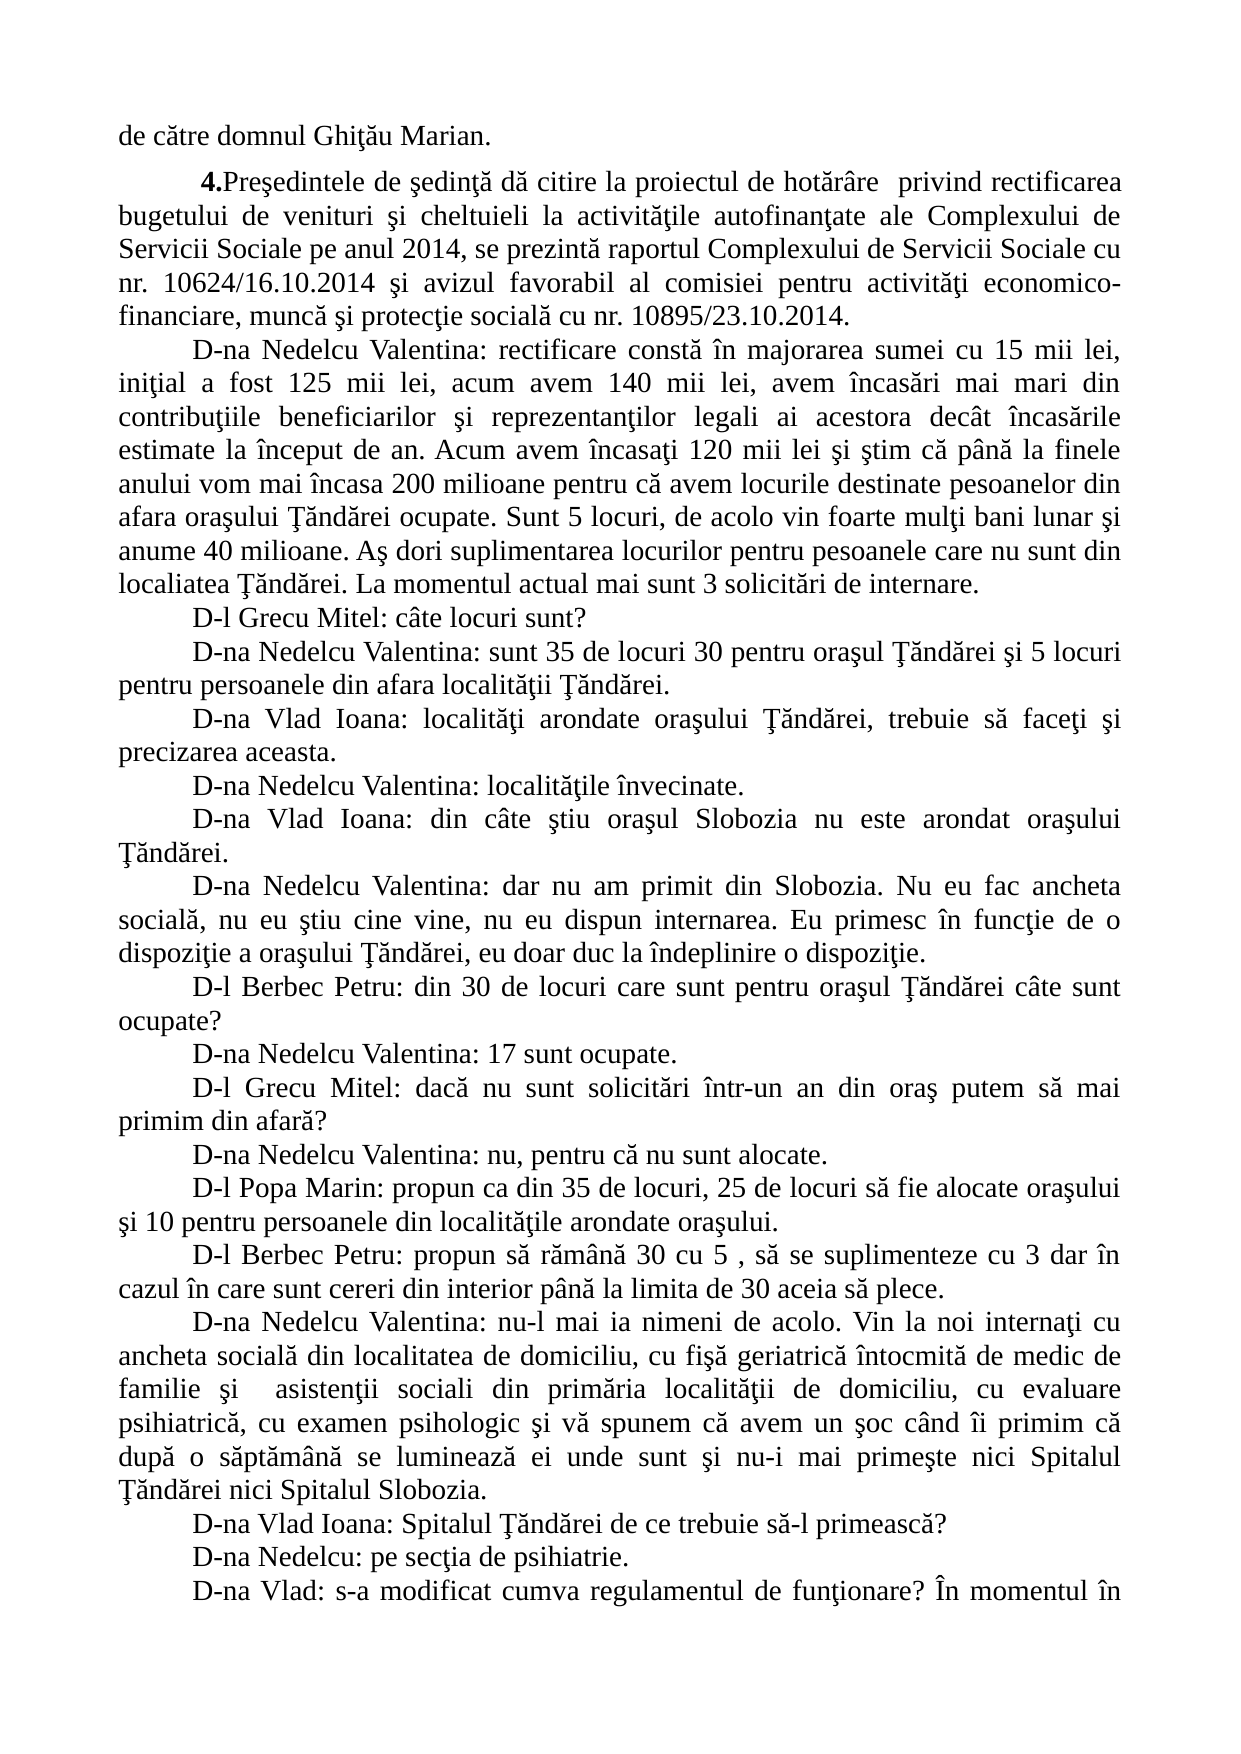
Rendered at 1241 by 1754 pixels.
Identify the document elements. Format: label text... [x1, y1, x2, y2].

text D-l Berbec Petru: din 30 de locuri care sunt pentru oraşul Ţăndărei câte sunt ocupate? [118, 969, 1122, 1036]
text D-na Nedelcu: pe secţia de psihiatrie. [118, 1539, 1122, 1573]
text D-l Grecu Mitel: câte locuri sunt? [118, 600, 1122, 634]
text D-na Nedelcu Valentina: nu, pentru că nu sunt alocate. [118, 1137, 1122, 1170]
text D-na Nedelcu Valentina: rectificare constă în majorarea sumei cu 15 mii lei, iniţial a fost 125 mii lei, acum avem 140 mii lei, avem încasări mai mari din contribuţiile beneficiarilor şi reprezentanţilor legali ai acestora decât încasările estimate la început de an. Acum avem încasaţi 120 mii lei şi ştim că până la finele anului vom mai încasa 200 milioane pentru că avem locurile destinate pesoanelor din afara oraşului Ţăndărei ocupate. Sunt 5 locuri, de acolo vin foarte mulţi bani lunar şi anume 40 milioane. Aş dori suplimentarea locurilor pentru pesoanele care nu sunt din localiatea Ţăndărei. La momentul actual mai sunt 3 solicitări de internare. [118, 332, 1122, 600]
text D-na Vlad Ioana: din câte ştiu oraşul Slobozia nu este arondat oraşului Ţăndărei. [118, 801, 1122, 868]
text 4.Preşedintele de şedinţă dă citire la proiectul de hotărâre privind rectificarea bugetului de venituri şi cheltuieli la activităţile autofinanţate ale Complexului de Servicii Sociale pe anul 2014, se prezintă raportul Complexului de Servicii Sociale cu nr. 10624/16.10.2014 şi avizul favorabil al comisiei pentru activităţi economico-financiare, muncă şi protecţie socială cu nr. 10895/23.10.2014. [118, 164, 1122, 332]
text D-na Vlad Ioana: localităţi arondate oraşului Ţăndărei, trebuie să faceţi şi precizarea aceasta. [118, 701, 1122, 768]
text de către domnul Ghiţău Marian. [118, 118, 1122, 152]
text D-na Vlad: s-a modificat cumva regulamentul de funţionare? În momentul în [118, 1573, 1122, 1606]
text D-na Nedelcu Valentina: dar nu am primit din Slobozia. Nu eu fac ancheta socială, nu eu ştiu cine vine, nu eu dispun internarea. Eu primesc în funcţie de o dispoziţie a oraşului Ţăndărei, eu doar duc la îndeplinire o dispoziţie. [118, 868, 1122, 969]
text D-l Popa Marin: propun ca din 35 de locuri, 25 de locuri să fie alocate oraşului şi 10 pentru persoanele din localităţile arondate oraşului. [118, 1170, 1122, 1237]
text D-l Grecu Mitel: dacă nu sunt solicitări într-un an din oraş putem să mai primim din afară? [118, 1070, 1122, 1137]
text D-na Nedelcu Valentina: localităţile învecinate. [118, 768, 1122, 801]
text D-na Nedelcu Valentina: sunt 35 de locuri 30 pentru oraşul Ţăndărei şi 5 locuri pentru persoanele din afara localităţii Ţăndărei. [118, 634, 1122, 701]
text D-l Berbec Petru: propun să rămână 30 cu 5 , să se suplimenteze cu 3 dar în cazul în care sunt cereri din interior până la limita de 30 aceia să plece. [118, 1237, 1122, 1304]
text D-na Nedelcu Valentina: 17 sunt ocupate. [118, 1036, 1122, 1070]
text D-na Nedelcu Valentina: nu-l mai ia nimeni de acolo. Vin la noi internaţi cu ancheta socială din localitatea de domiciliu, cu fişă geriatrică întocmită de medic de familie şi asistenţii sociali din primăria localităţii de domiciliu, cu evaluare psihiatrică, cu examen psihologic şi vă spunem că avem un şoc când îi primim că după o săptămână se luminează ei unde sunt şi nu-i mai primeşte nici Spitalul Ţăndărei nici Spitalul Slobozia. [118, 1304, 1122, 1506]
text D-na Vlad Ioana: Spitalul Ţăndărei de ce trebuie să-l primească? [118, 1506, 1122, 1539]
